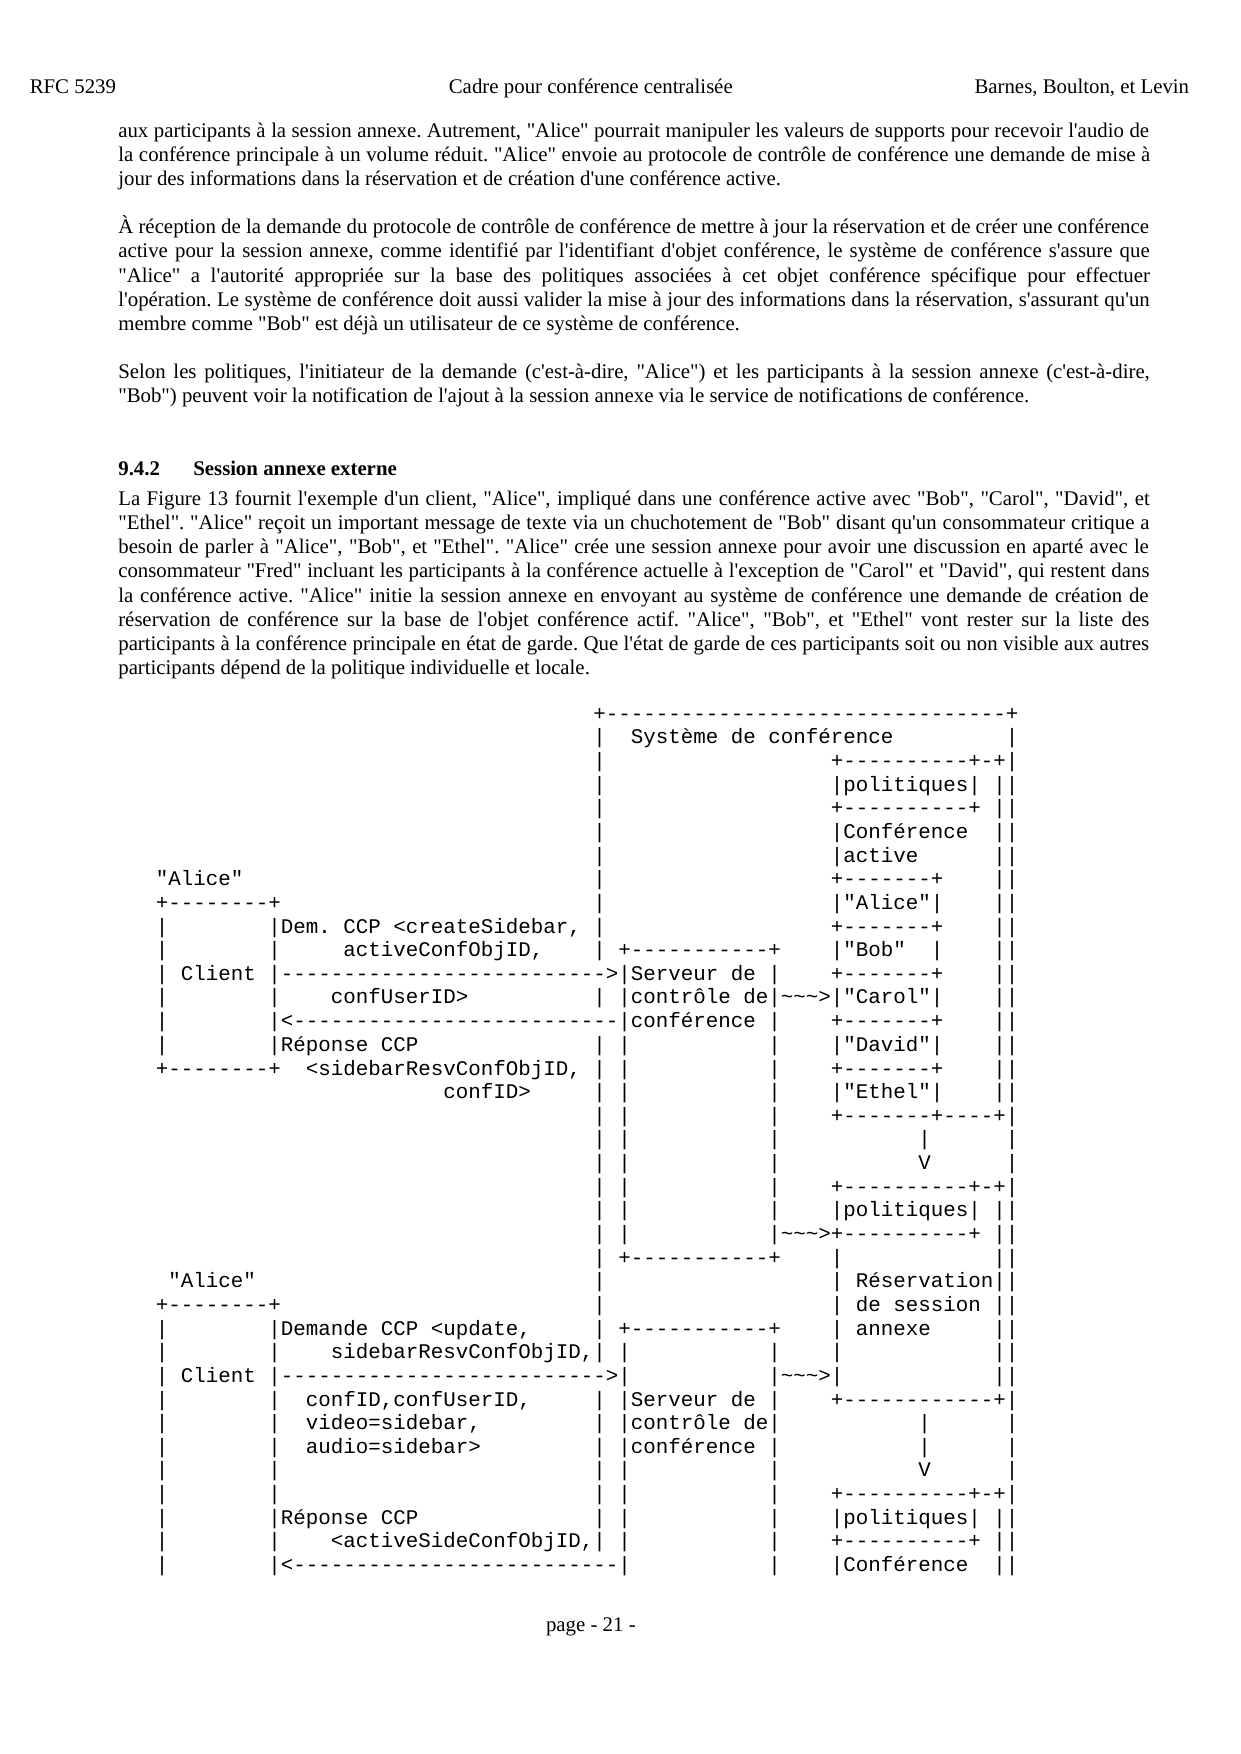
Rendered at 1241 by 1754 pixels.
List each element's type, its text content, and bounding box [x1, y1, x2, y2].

text aux participants à la session annexe. Autrement, "Alice" pourrait manipuler les valeurs de supports pour recevoir l'audio de la conférence principale à un volume réduit. "Alice" envoie au protocole de contrôle de conférence une demande de mise à jour des informations dans la réservation et de création d'une conférence active. [118, 118, 1152, 190]
text | |politiques| || [118, 774, 1152, 797]
text | |Réponse CCP | | | |politiques| || [118, 1507, 1152, 1530]
text +--------------------------------+ [118, 703, 1152, 726]
text | | | | | [118, 1128, 1152, 1152]
text | |<--------------------------|conférence | +-------+ || [118, 1010, 1152, 1034]
text | | | | | V | [118, 1459, 1152, 1483]
text | Client |-------------------------->| |~~~>| || [118, 1365, 1152, 1388]
text | |Dem. CCP <createSidebar, | +-------+ || [118, 916, 1152, 939]
text | | video=sidebar, | |contrôle de| | | [118, 1412, 1152, 1436]
text À réception de la demande du protocole de contrôle de conférence de mettre à jour la réservation et de créer une conférence active pour la session annexe, comme identifié par l'identifiant d'objet conférence, le système de conférence s'assure que "Alice" a l'autorité appropriée sur la base des politiques associées à cet objet conférence spécifique pour effectuer l'opération. Le système de conférence doit aussi valider la mise à jour des informations dans la réservation, s'assurant qu'un membre comme "Bob" est déjà un utilisateur de ce système de conférence. [118, 214, 1152, 335]
text +--------+ | | de session || [118, 1294, 1152, 1318]
text | +----------+-+| [118, 750, 1152, 774]
text confID> | | | |"Ethel"| || [118, 1081, 1152, 1105]
text | | |~~~>+----------+ || [118, 1223, 1152, 1247]
text | +-----------+ | || [118, 1247, 1152, 1270]
text Selon les politiques, l'initiateur de la demande (c'est-à-dire, "Alice") et les participants à la session annexe (c'est-à-dire, "Bob") peuvent voir la notification de l'ajout à la session annexe via le service de notifications de conférence. [118, 359, 1152, 407]
text | Système de conférence | [118, 726, 1152, 750]
text "Alice" | +-------+ || [118, 868, 1152, 892]
text +--------+ | |"Alice"| || [118, 892, 1152, 916]
text | |Conférence || [118, 821, 1152, 845]
text | | confUserID> | |contrôle de|~~~>|"Carol"| || [118, 987, 1152, 1010]
text | | <activeSideConfObjID,| | | +----------+ || [118, 1530, 1152, 1554]
text La Figure 13 fournit l'exemple d'un client, "Alice", impliqué dans une conférence active avec "Bob", "Carol", "David", et "Ethel". "Alice" reçoit un important message de texte via un chuchotement de "Bob" disant qu'un consommateur critique a besoin de parler à "Alice", "Bob", et "Ethel". "Alice" crée une session annexe pour avoir une discussion en aparté avec le consommateur "Fred" incluant les participants à la conférence actuelle à l'exception de "Carol" et "David", qui restent dans la conférence active. "Alice" initie la session annexe en envoyant au système de conférence une demande de création de réservation de conférence sur la base de l'objet conférence actif. "Alice", "Bob", et "Ethel" vont rester sur la liste des participants à la conférence principale en état de garde. Que l'état de garde de ces participants soit ou non visible aux autres participants dépend de la politique individuelle et locale. [118, 486, 1152, 679]
text | Client |-------------------------->|Serveur de | +-------+ || [118, 963, 1152, 987]
text | | audio=sidebar> | |conférence | | | [118, 1436, 1152, 1459]
text | | | V | [118, 1152, 1152, 1176]
text | | sidebarResvConfObjID,| | | | || [118, 1341, 1152, 1365]
text | | | +-------+----+| [118, 1105, 1152, 1128]
text | |Réponse CCP | | | |"David"| || [118, 1034, 1152, 1057]
text | |<--------------------------| | |Conférence || [118, 1554, 1152, 1578]
text | | confID,confUserID, | |Serveur de | +------------+| [118, 1388, 1152, 1412]
text | |active || [118, 845, 1152, 868]
text | |Demande CCP <update, | +-----------+ | annexe || [118, 1318, 1152, 1341]
text "Alice" | | Réservation|| [118, 1270, 1152, 1294]
text | | | |politiques| || [118, 1199, 1152, 1223]
text +--------+ <sidebarResvConfObjID, | | | +-------+ || [118, 1057, 1152, 1081]
text | | activeConfObjID, | +-----------+ |"Bob" | || [118, 939, 1152, 963]
text | | | | | +----------+-+| [118, 1483, 1152, 1507]
subtitle 9.4.2 Session annexe externe [118, 456, 1152, 480]
text | +----------+ || [118, 797, 1152, 821]
text | | | +----------+-+| [118, 1176, 1152, 1199]
